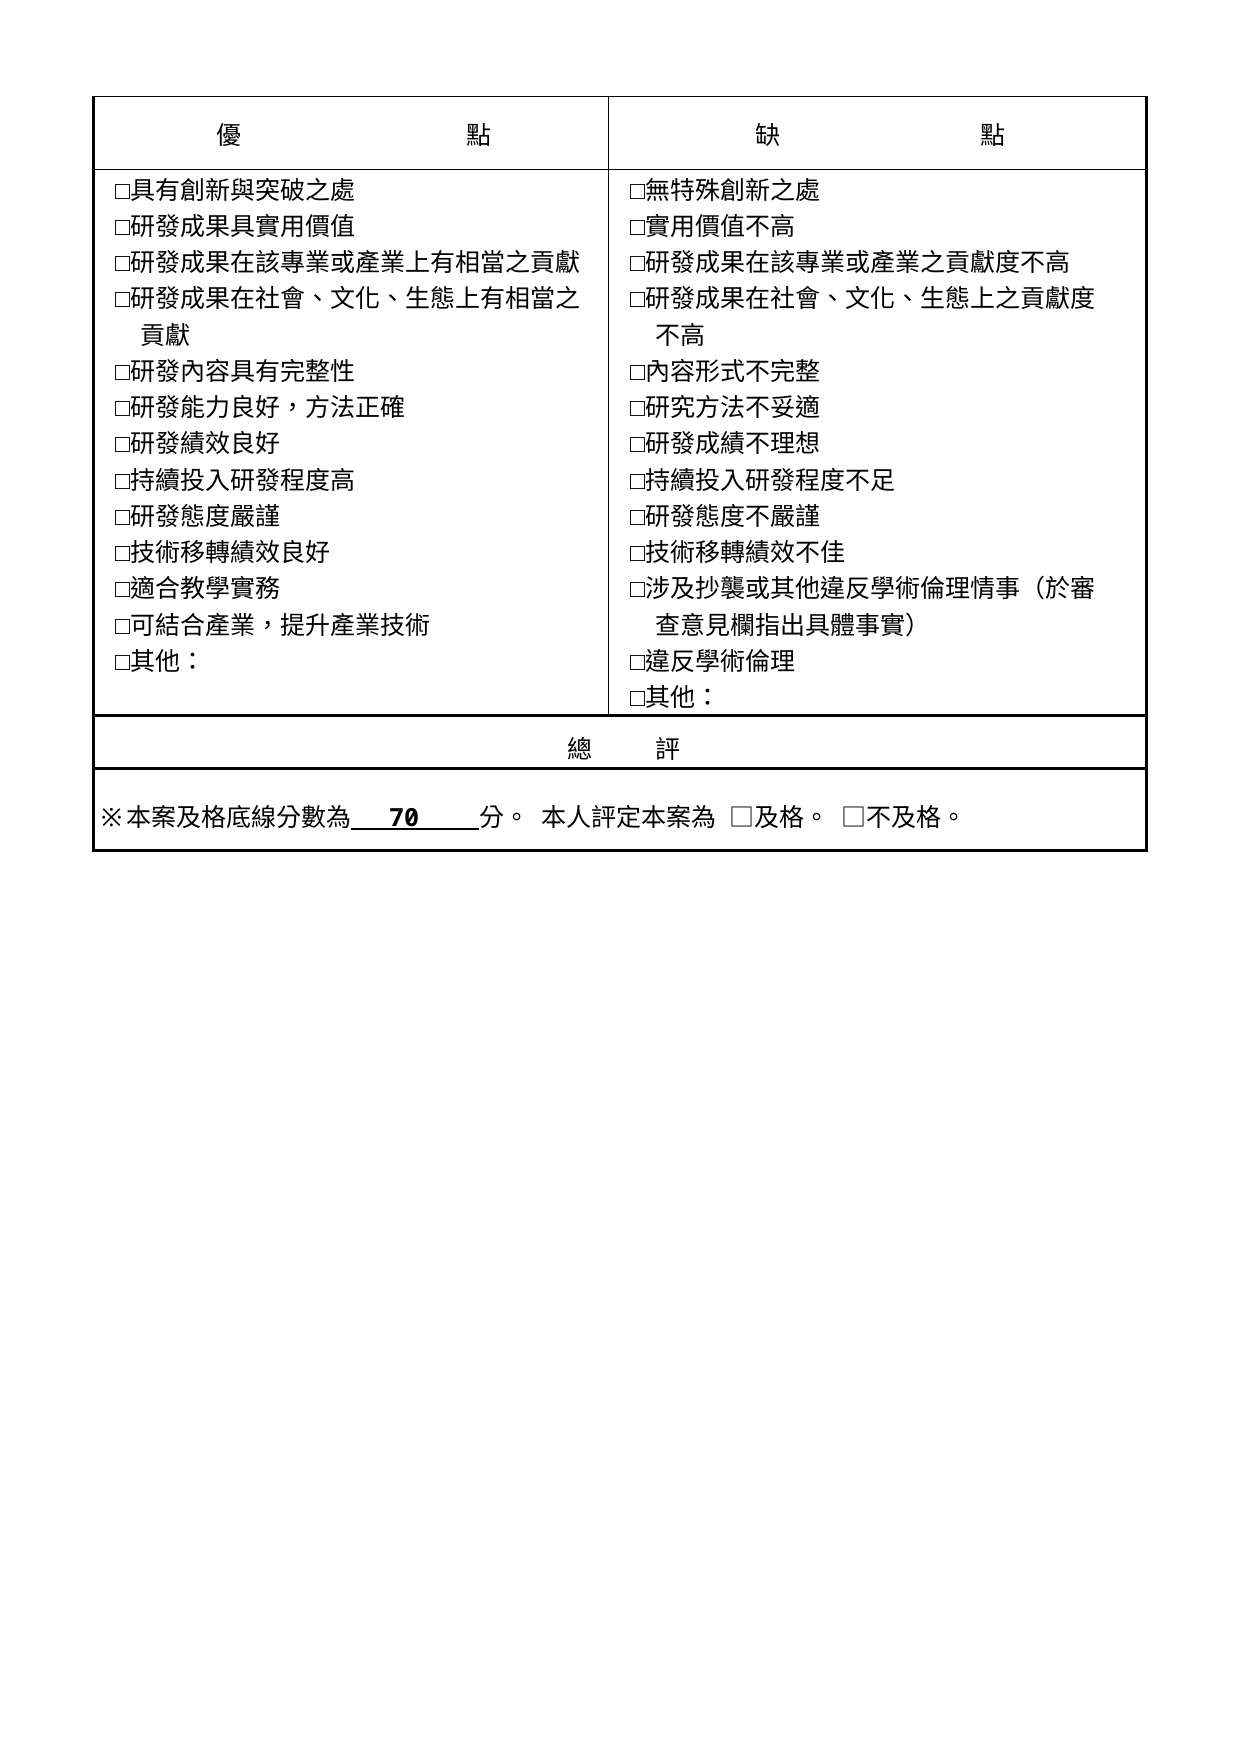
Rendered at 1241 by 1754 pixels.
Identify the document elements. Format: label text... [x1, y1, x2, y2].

table_cell ※本案及格底線分數為 70 分。 本人評定本案為 □及格。 □不及格。 [95, 770, 1145, 849]
table_cell 缺 點 [609, 97, 1145, 169]
table_cell 總 評 [95, 717, 1145, 767]
table_cell □具有創新與突破之處 □研發成果具實用價值 □研發成果在該專業或產業上有相當之貢獻 □研發成果在社會、文化、生態上有相當之 貢獻 □研發內容具有完整性 □研發能力良好，方法正確 □研發績效良好 □持續投入研發程度高 □研發態度嚴謹 □技術移轉績效良好 □適合教學實務 □可結合產業，提升產業技術 □其他： [95, 170, 608, 714]
table_cell □無特殊創新之處 □實用價值不高 □研發成果在該專業或產業之貢獻度不高 □研發成果在社會、文化、生態上之貢獻度 不高 □內容形式不完整 □研究方法不妥適 □研發成績不理想 □持續投入研發程度不足 □研發態度不嚴謹 □技術移轉績效不佳 □涉及抄襲或其他違反學術倫理情事（於審 查意見欄指出具體事實） □違反學術倫理 □其他： [609, 170, 1145, 714]
table_cell 優 點 [95, 97, 608, 169]
